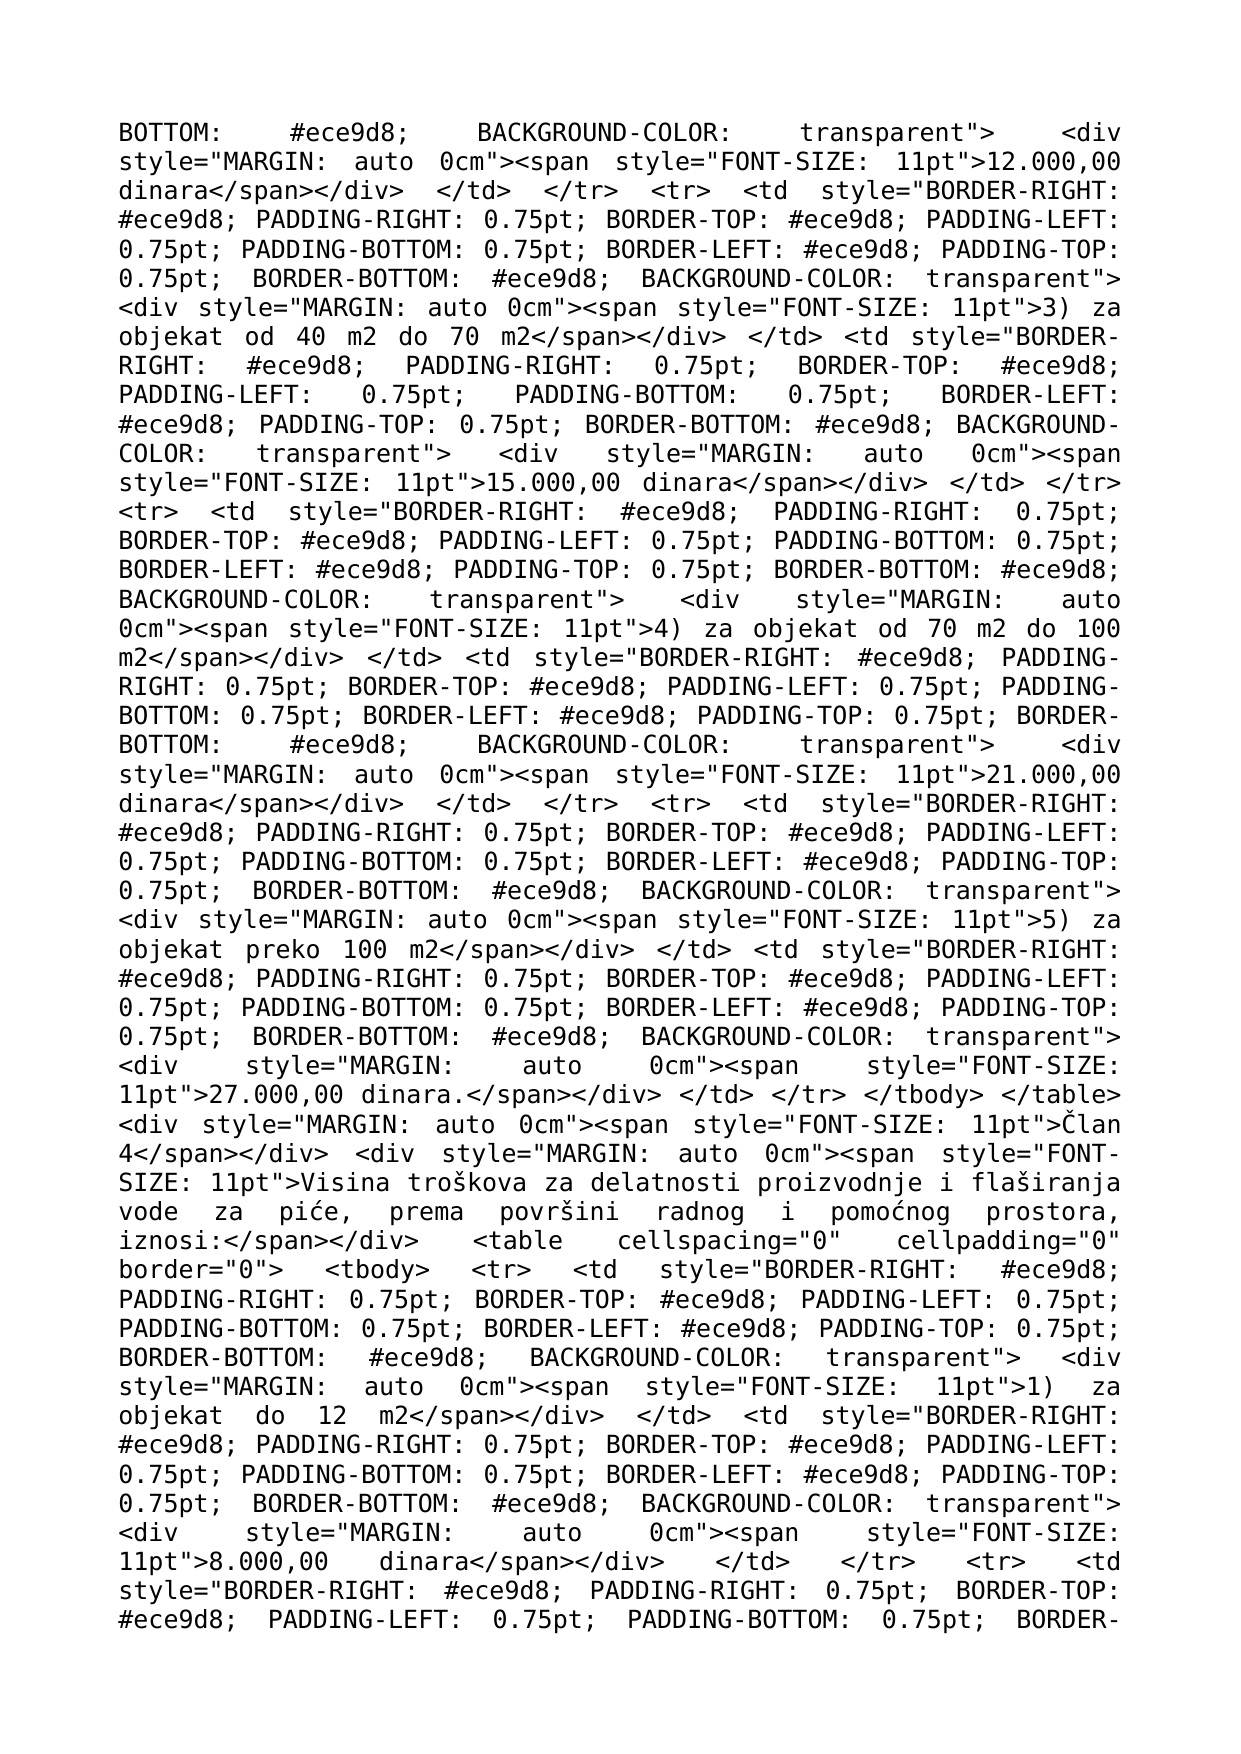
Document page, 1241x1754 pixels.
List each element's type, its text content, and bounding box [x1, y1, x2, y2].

text BOTTOM: #ece9d8; BACKGROUND-COLOR: transparent"> <div style="MARGIN: auto 0cm"><span style="FONT-SIZE: 11pt">12.000,00 dinara</span></div> </td> </tr> <tr> <td style="BORDER-RIGHT: #ece9d8; PADDING-RIGHT: 0.75pt; BORDER-TOP: #ece9d8; PADDING-LEFT: 0.75pt; PADDING-BOTTOM: 0.75pt; BORDER-LEFT: #ece9d8; PADDING-TOP: 0.75pt; BORDER-BOTTOM: #ece9d8; BACKGROUND-COLOR: transparent"> <div style="MARGIN: auto 0cm"><span style="FONT-SIZE: 11pt">3) za objekat od 40 m2 do 70 m2</span></div> </td> <td style="BORDER-RIGHT: #ece9d8; PADDING-RIGHT: 0.75pt; BORDER-TOP: #ece9d8; PADDING-LEFT: 0.75pt; PADDING-BOTTOM: 0.75pt; BORDER-LEFT: #ece9d8; PADDING-TOP: 0.75pt; BORDER-BOTTOM: #ece9d8; BACKGROUND-COLOR: transparent"> <div style="MARGIN: auto 0cm"><span style="FONT-SIZE: 11pt">15.000,00 dinara</span></div> </td> </tr> <tr> <td style="BORDER-RIGHT: #ece9d8; PADDING-RIGHT: 0.75pt; BORDER-TOP: #ece9d8; PADDING-LEFT: 0.75pt; PADDING-BOTTOM: 0.75pt; BORDER-LEFT: #ece9d8; PADDING-TOP: 0.75pt; BORDER-BOTTOM: #ece9d8; BACKGROUND-COLOR: transparent"> <div style="MARGIN: auto 0cm"><span style="FONT-SIZE: 11pt">4) za objekat od 70 m2 do 100 m2</span></div> </td> <td style="BORDER-RIGHT: #ece9d8; PADDING-RIGHT: 0.75pt; BORDER-TOP: #ece9d8; PADDING-LEFT: 0.75pt; PADDING-BOTTOM: 0.75pt; BORDER-LEFT: #ece9d8; PADDING-TOP: 0.75pt; BORDER-BOTTOM: #ece9d8; BACKGROUND-COLOR: transparent"> <div style="MARGIN: auto 0cm"><span style="FONT-SIZE: 11pt">21.000,00 dinara</span></div> </td> </tr> <tr> <td style="BORDER-RIGHT: #ece9d8; PADDING-RIGHT: 0.75pt; BORDER-TOP: #ece9d8; PADDING-LEFT: 0.75pt; PADDING-BOTTOM: 0.75pt; BORDER-LEFT: #ece9d8; PADDING-TOP: 0.75pt; BORDER-BOTTOM: #ece9d8; BACKGROUND-COLOR: transparent"> <div style="MARGIN: auto 0cm"><span style="FONT-SIZE: 11pt">5) za objekat preko 100 m2</span></div> </td> <td style="BORDER-RIGHT: #ece9d8; PADDING-RIGHT: 0.75pt; BORDER-TOP: #ece9d8; PADDING-LEFT: 0.75pt; PADDING-BOTTOM: 0.75pt; BORDER-LEFT: #ece9d8; PADDING-TOP: 0.75pt; BORDER-BOTTOM: #ece9d8; BACKGROUND-COLOR: transparent"> <div style="MARGIN: auto 0cm"><span style="FONT-SIZE: 11pt">27.000,00 dinara.</span></div> </td> </tr> </tbody> </table> <div style="MARGIN: auto 0cm"><span style="FONT-SIZE: 11pt">Član 4</span></div> <div style="MARGIN: auto 0cm"><span style="FONT-SIZE: 11pt">Visina troškova za delatnosti proizvodnje i flaširanja vode za piće, prema površini radnog i pomoćnog prostora, iznosi:</span></div> <table cellspacing="0" cellpadding="0" border="0"> <tbody> <tr> <td style="BORDER-RIGHT: #ece9d8; PADDING-RIGHT: 0.75pt; BORDER-TOP: #ece9d8; PADDING-LEFT: 0.75pt; PADDING-BOTTOM: 0.75pt; BORDER-LEFT: #ece9d8; PADDING-TOP: 0.75pt; BORDER-BOTTOM: #ece9d8; BACKGROUND-COLOR: transparent"> <div style="MARGIN: auto 0cm"><span style="FONT-SIZE: 11pt">1) za objekat do 12 m2</span></div> </td> <td style="BORDER-RIGHT: #ece9d8; PADDING-RIGHT: 0.75pt; BORDER-TOP: #ece9d8; PADDING-LEFT: 0.75pt; PADDING-BOTTOM: 0.75pt; BORDER-LEFT: #ece9d8; PADDING-TOP: 0.75pt; BORDER-BOTTOM: #ece9d8; BACKGROUND-COLOR: transparent"> <div style="MARGIN: auto 0cm"><span style="FONT-SIZE: 11pt">8.000,00 dinara</span></div> </td> </tr> <tr> <td style="BORDER-RIGHT: #ece9d8; PADDING-RIGHT: 0.75pt; BORDER-TOP: #ece9d8; PADDING-LEFT: 0.75pt; PADDING-BOTTOM: 0.75pt; BORDER- [118, 118, 1122, 1635]
